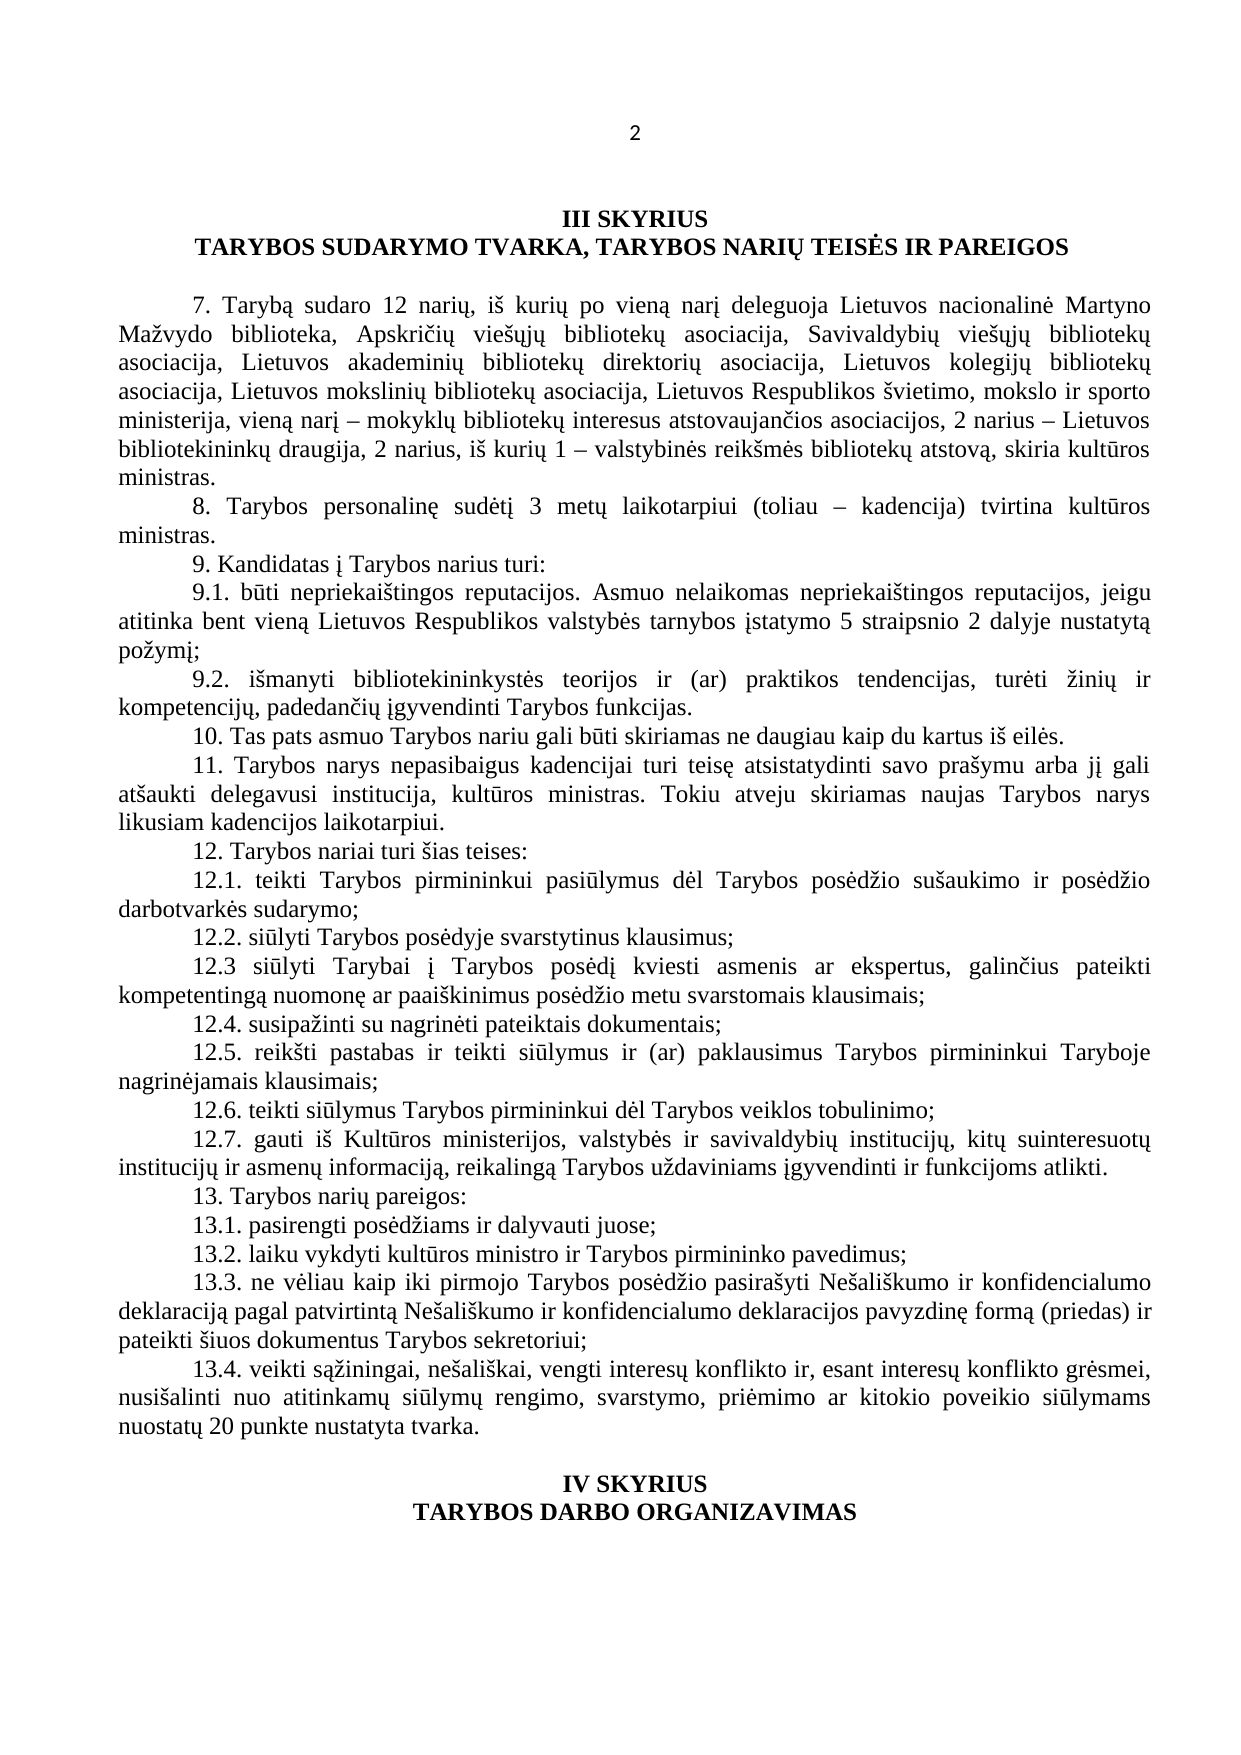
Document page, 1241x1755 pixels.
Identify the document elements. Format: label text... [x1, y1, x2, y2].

text 12.5. reikšti pastabas ir teikti siūlymus ir (ar) paklausimus Tarybos pirmininkui Taryboje nagrinėjamais klausimais; [118, 1037, 1152, 1095]
text 12.3 siūlyti Tarybai į Tarybos posėdį kviesti asmenis ar ekspertus, galinčius pateikti kompetentingą nuomonę ar paaiškinimus posėdžio metu svarstomais klausimais; [118, 951, 1152, 1009]
text 13. Tarybos narių pareigos: [118, 1181, 1152, 1210]
text 12.4. susipažinti su nagrinėti pateiktais dokumentais; [118, 1009, 1152, 1037]
text 12. Tarybos nariai turi šias teises: [118, 836, 1152, 865]
text 9. Kandidatas į Tarybos narius turi: [118, 549, 1152, 577]
text 9.2. išmanyti bibliotekininkystės teorijos ir (ar) praktikos tendencijas, turėti žinių ir kompetencijų, padedančių įgyvendinti Tarybos funkcijas. [118, 664, 1152, 721]
text 8. Tarybos personalinę sudėtį 3 metų laikotarpiui (toliau – kadencija) tvirtina kultūros ministras. [118, 491, 1152, 549]
text 12.7. gauti iš Kultūros ministerijos, valstybės ir savivaldybių institucijų, kitų suinteresuotų institucijų ir asmenų informaciją, reikalingą Tarybos uždaviniams įgyvendinti ir funkcijoms atlikti. [118, 1124, 1152, 1181]
text 9.1. būti nepriekaištingos reputacijos. Asmuo nelaikomas nepriekaištingos reputacijos, jeigu atitinka bent vieną Lietuvos Respublikos valstybės tarnybos įstatymo 5 straipsnio 2 dalyje nustatytą požymį; [118, 577, 1152, 664]
text III SKYRIUS [118, 204, 1152, 232]
text 10. Tas pats asmuo Tarybos nariu gali būti skiriamas ne daugiau kaip du kartus iš eilės. [118, 721, 1152, 750]
text IV skyrius [118, 1469, 1152, 1497]
text TARYBOS DARBO ORGANIZAVIMAS [118, 1497, 1152, 1526]
text 12.2. siūlyti Tarybos posėdyje svarstytinus klausimus; [118, 922, 1152, 951]
text 13.4. veikti sąžiningai, nešališkai, vengti interesų konflikto ir, esant interesų konflikto grėsmei, nusišalinti nuo atitinkamų siūlymų rengimo, svarstymo, priėmimo ar kitokio poveikio siūlymams nuostatų 20 punkte nustatyta tvarka. [118, 1354, 1152, 1440]
text 11. Tarybos narys nepasibaigus kadencijai turi teisę atsistatydinti savo prašymu arba jį gali atšaukti delegavusi institucija, kultūros ministras. Tokiu atveju skiriamas naujas Tarybos narys likusiam kadencijos laikotarpiui. [118, 750, 1152, 836]
text 12.1. teikti Tarybos pirmininkui pasiūlymus dėl Tarybos posėdžio sušaukimo ir posėdžio darbotvarkės sudarymo; [118, 865, 1152, 922]
text 13.3. ne vėliau kaip iki pirmojo Tarybos posėdžio pasirašyti Nešališkumo ir konfidencialumo deklaraciją pagal patvirtintą Nešališkumo ir konfidencialumo deklaracijos pavyzdinę formą (priedas) ir pateikti šiuos dokumentus Tarybos sekretoriui; [118, 1267, 1152, 1354]
text 7. Tarybą sudaro 12 narių, iš kurių po vieną narį deleguoja Lietuvos nacionalinė Martyno Mažvydo biblioteka, Apskričių viešųjų bibliotekų asociacija, Savivaldybių viešųjų bibliotekų asociacija, Lietuvos akademinių bibliotekų direktorių asociacija, Lietuvos kolegijų bibliotekų asociacija, Lietuvos mokslinių bibliotekų asociacija, Lietuvos Respublikos švietimo, mokslo ir sporto ministerija, vieną narį – mokyklų bibliotekų interesus atstovaujančios asociacijos, 2 narius – Lietuvos bibliotekininkų draugija, 2 narius, iš kurių 1 – valstybinės reikšmės bibliotekų atstovą, skiria kultūros ministras. [118, 290, 1152, 491]
text 13.1. pasirengti posėdžiams ir dalyvauti juose; [118, 1210, 1152, 1239]
text 12.6. teikti siūlymus Tarybos pirmininkui dėl Tarybos veiklos tobulinimo; [118, 1095, 1152, 1124]
text 13.2. laiku vykdyti kultūros ministro ir Tarybos pirmininko pavedimus; [118, 1239, 1152, 1267]
text TARYBOS SUDARYMO TVARKA, TARYBOS NARIŲ TEISĖS IR PAREIGOS [118, 232, 1152, 261]
